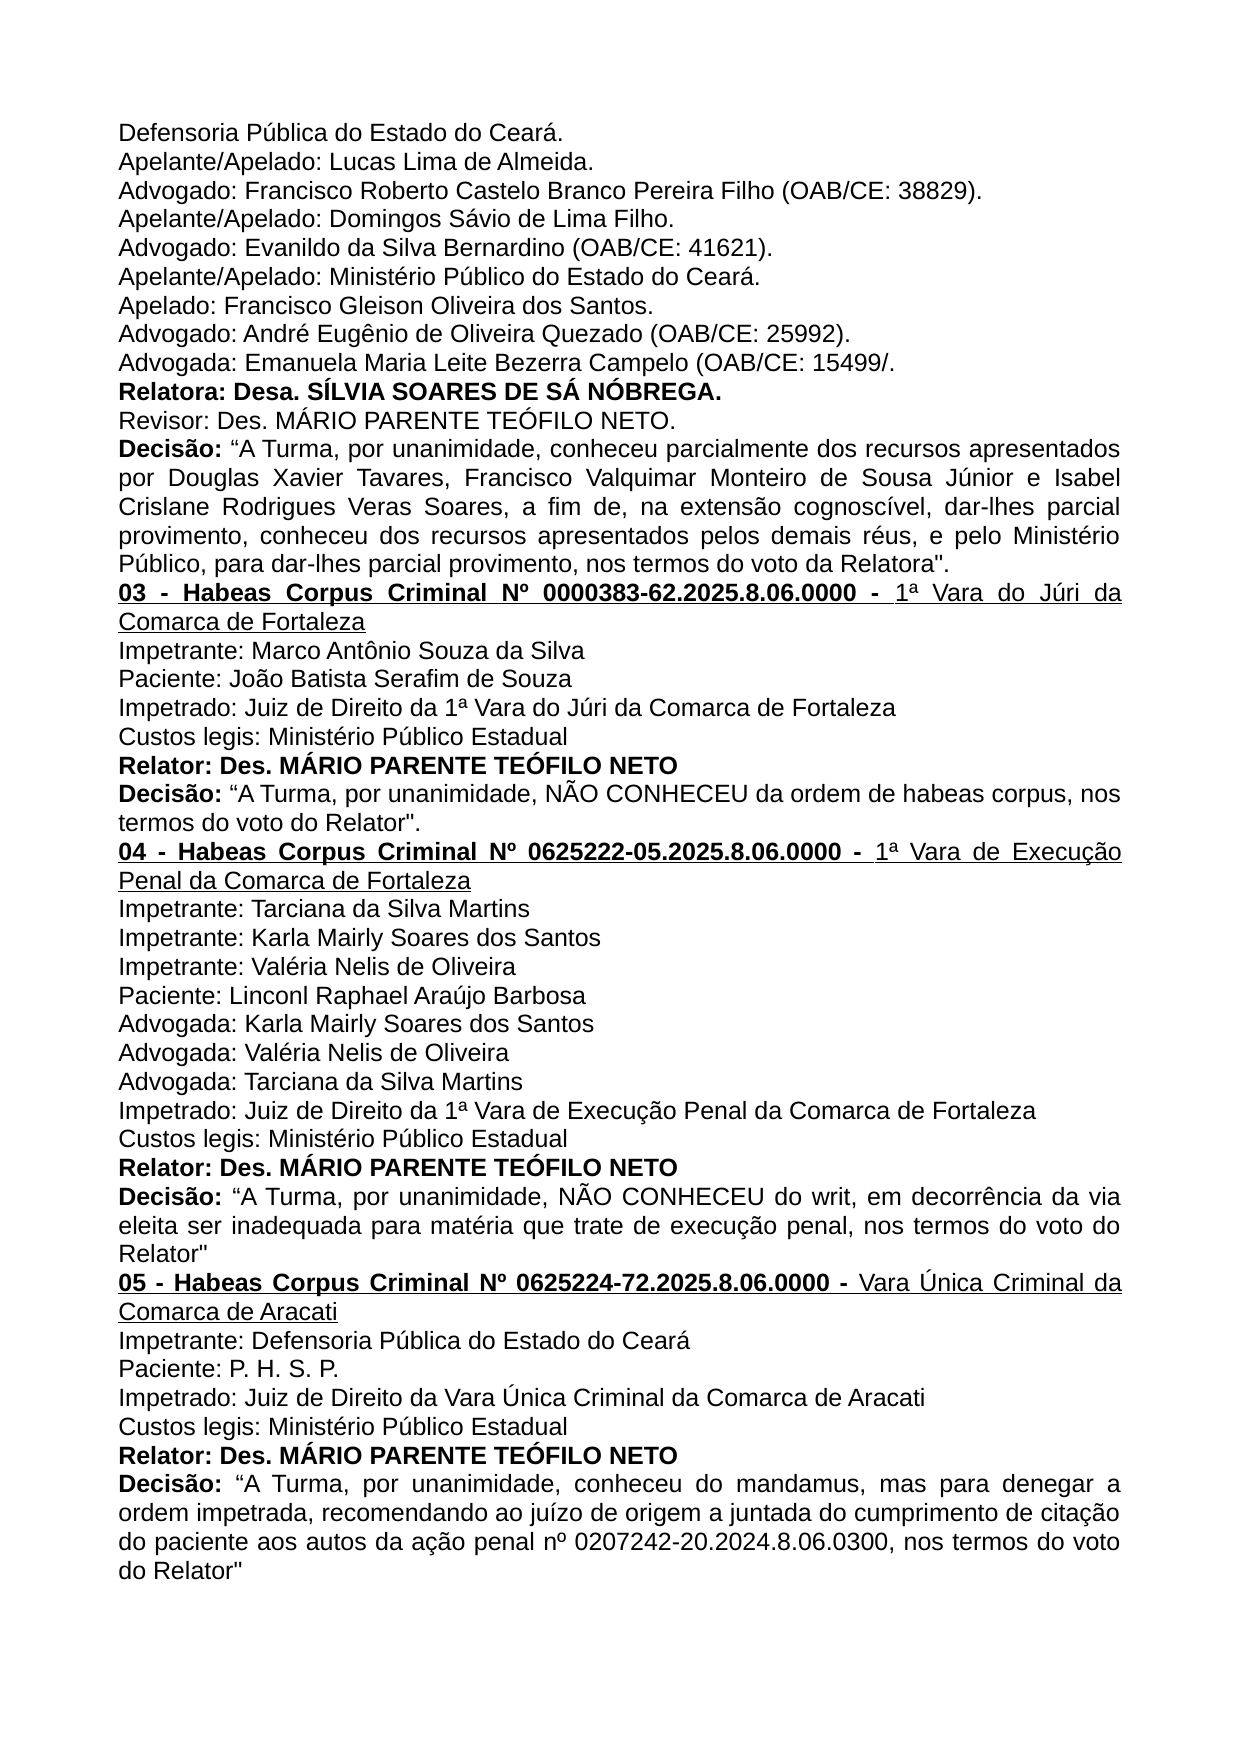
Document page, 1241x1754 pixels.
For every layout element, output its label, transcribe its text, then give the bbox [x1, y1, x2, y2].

text Paciente: P. H. S. P. [118, 1354, 1122, 1383]
text Advogada: Tarciana da Silva Martins [118, 1067, 1122, 1096]
text Custos legis: Ministério Público Estadual [118, 1124, 1122, 1153]
text Relator: Des. MÁRIO PARENTE TEÓFILO NETO [118, 1441, 1122, 1469]
text Advogado: Francisco Roberto Castelo Branco Pereira Filho (OAB/CE: 38829). [118, 176, 1122, 204]
text Advogado: Evanildo da Silva Bernardino (OAB/CE: 41621). [118, 233, 1122, 262]
text Impetrante: Karla Mairly Soares dos Santos [118, 923, 1122, 952]
text Impetrado: Juiz de Direito da 1ª Vara do Júri da Comarca de Fortaleza [118, 693, 1122, 722]
text Paciente: João Batista Serafim de Souza [118, 664, 1122, 693]
text 05 - Habeas Corpus Criminal Nº 0625224-72.2025.8.06.0000 - Vara Única Criminal da [118, 1268, 1122, 1293]
text Defensoria Pública do Estado do Ceará. [118, 118, 1122, 147]
text Impetrante: Defensoria Pública do Estado do Ceará [118, 1326, 1122, 1354]
text Decisão: “A Turma, por unanimidade, conheceu do mandamus, mas para denegar a ordem impetrada, recomendando ao juízo de origem a juntada do cumprimento de citação do paciente aos autos da ação penal nº 0207242-20.2024.8.06.0300, nos termos do voto do Relator" [118, 1469, 1122, 1584]
text Decisão: “A Turma, por unanimidade, NÃO CONHECEU da ordem de habeas corpus, nos termos do voto do Relator". [118, 779, 1122, 837]
text Impetrante: Valéria Nelis de Oliveira [118, 952, 1122, 981]
text Advogado: André Eugênio de Oliveira Quezado (OAB/CE: 25992). [118, 319, 1122, 348]
text 03 - Habeas Corpus Criminal Nº 0000383-62.2025.8.06.0000 - 1ª Vara do Júri da Comarca de Fortaleza [118, 578, 1122, 636]
text 04 - Habeas Corpus Criminal Nº 0625222-05.2025.8.06.0000 - 1ª Vara de Execução Penal da Comarca de Fortaleza [118, 837, 1122, 894]
text Impetrante: Tarciana da Silva Martins [118, 894, 1122, 923]
text Apelante/Apelado: Domingos Sávio de Lima Filho. [118, 204, 1122, 233]
text Relator: Des. MÁRIO PARENTE TEÓFILO NETO [118, 1153, 1122, 1182]
text Decisão: “A Turma, por unanimidade, conheceu parcialmente dos recursos apresentados por Douglas Xavier Tavares, Francisco Valquimar Monteiro de Sousa Júnior e Isabel Crislane Rodrigues Veras Soares, a fim de, na extensão cognoscível, dar-lhes parcial provimento, conheceu dos recursos apresentados pelos demais réus, e pelo Ministério Público, para dar-lhes parcial provimento, nos termos do voto da Relatora". [118, 434, 1122, 578]
text Advogada: Valéria Nelis de Oliveira [118, 1038, 1122, 1067]
text Relator: Des. MÁRIO PARENTE TEÓFILO NETO [118, 751, 1122, 779]
text Apelado: Francisco Gleison Oliveira dos Santos. [118, 291, 1122, 319]
text Impetrado: Juiz de Direito da 1ª Vara de Execução Penal da Comarca de Fortaleza [118, 1096, 1122, 1124]
text Custos legis: Ministério Público Estadual [118, 1412, 1122, 1441]
text Comarca de Aracati [118, 1294, 1122, 1326]
text Revisor: Des. MÁRIO PARENTE TEÓFILO NETO. [118, 406, 1122, 434]
text Relatora: Desa. SÍLVIA SOARES DE SÁ NÓBREGA. [118, 377, 1122, 406]
text Decisão: “A Turma, por unanimidade, NÃO CONHECEU do writ, em decorrência da via eleita ser inadequada para matéria que trate de execução penal, nos termos do voto do Relator" [118, 1182, 1122, 1268]
text Custos legis: Ministério Público Estadual [118, 722, 1122, 751]
text Apelante/Apelado: Ministério Público do Estado do Ceará. [118, 262, 1122, 291]
text Apelante/Apelado: Lucas Lima de Almeida. [118, 147, 1122, 176]
text Advogada: Emanuela Maria Leite Bezerra Campelo (OAB/CE: 15499/. [118, 348, 1122, 377]
text Impetrado: Juiz de Direito da Vara Única Criminal da Comarca de Aracati [118, 1383, 1122, 1412]
text Advogada: Karla Mairly Soares dos Santos [118, 1009, 1122, 1038]
text Impetrante: Marco Antônio Souza da Silva [118, 636, 1122, 664]
text Paciente: Linconl Raphael Araújo Barbosa [118, 981, 1122, 1009]
